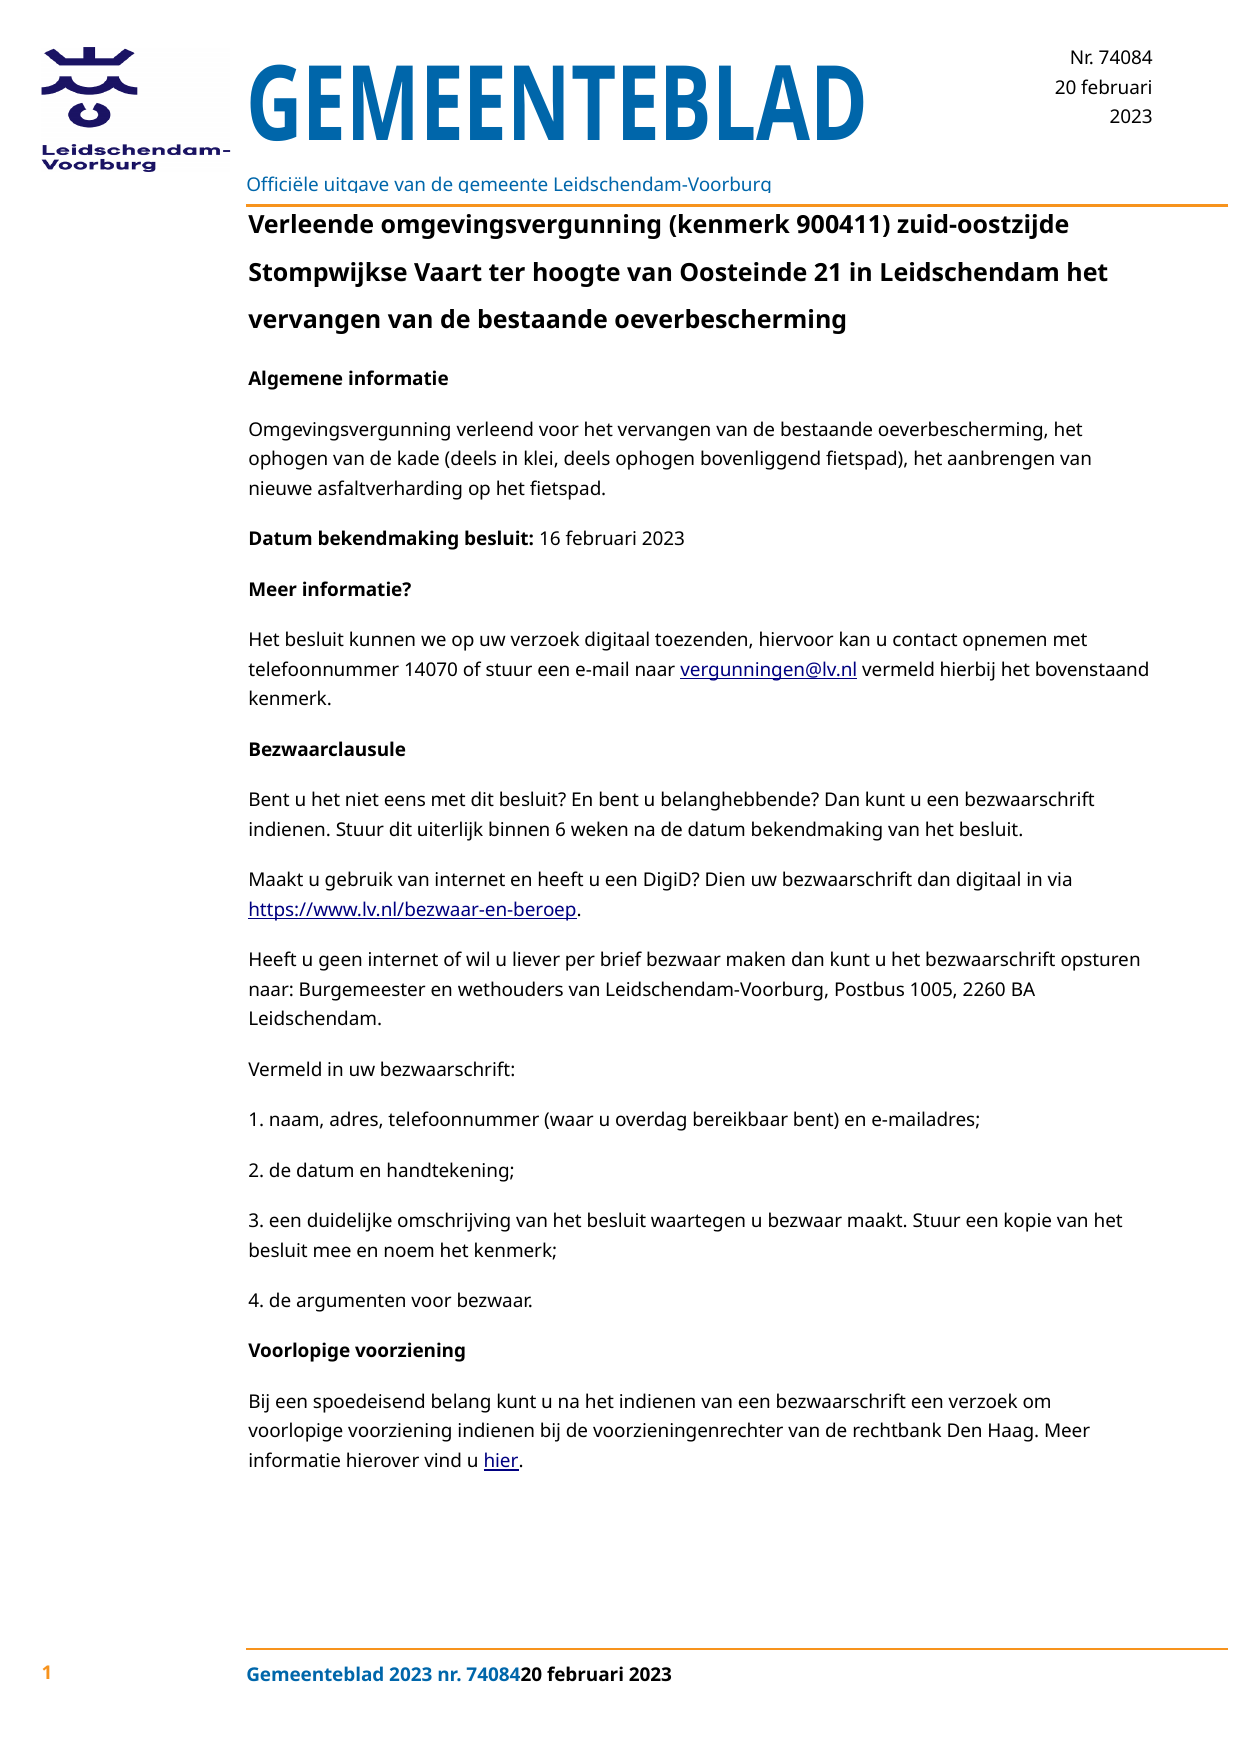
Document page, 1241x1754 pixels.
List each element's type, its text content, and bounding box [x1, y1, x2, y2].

text 4. de argumenten voor bezwaar. [248, 1287, 1152, 1313]
text Algemene informatie [248, 366, 1152, 391]
text Het besluit kunnen we op uw verzoek digitaal toezenden, hiervoor kan u contact opnemen met telefoonnummer 14070 of stuur een e-mail naar vergunningen@lv.nl vermeld hierbij het bovenstaand kenmerk. [248, 626, 1152, 711]
text Heeft u geen internet of wil u liever per brief bezwaar maken dan kunt u het bezwaarschrift opsturen naar: Burgemeester en wethouders van Leidschendam-Voorburg, Postbus 1005, 2260 BA Leidschendam. [248, 946, 1152, 1031]
text Meer informatie? [248, 576, 1152, 602]
text Bij een spoedeisend belang kunt u na het indienen van een bezwaarschrift een verzoek om voorlopige voorziening indienen bij de voorzieningenrechter van de rechtbank Den Haag. Meer informatie hierover vind u hier. [248, 1388, 1152, 1473]
text Datum bekendmaking besluit: 16 februari 2023 [248, 526, 1152, 551]
text 3. een duidelijke omschrijving van het besluit waartegen u bezwaar maakt. Stuur een kopie van het besluit mee en noem het kenmerk; [248, 1207, 1152, 1262]
text 2. de datum en handtekening; [248, 1157, 1152, 1182]
text Voorlopige voorziening [248, 1338, 1152, 1363]
text Omgevingsvergunning verleend voor het vervangen van de bestaande oeverbescherming, het ophogen van de kade (deels in klei, deels ophogen bovenliggend fietspad), het aanbrengen van nieuwe asfaltverharding op het fietspad. [248, 416, 1152, 501]
text Maakt u gebruik van internet en heeft u een DigiD? Dien uw bezwaarschrift dan digitaal in via https://www.lv.nl/bezwaar-en-beroep. [248, 866, 1152, 922]
text Bezwaarclausule [248, 736, 1152, 762]
text Bent u het niet eens met dit besluit? En bent u belanghebbende? Dan kunt u een bezwaarschrift indienen. Stuur dit uiterlijk binnen 6 weken na de datum bekendmaking van het besluit. [248, 786, 1152, 842]
text 1. naam, adres, telefoonnummer (waar u overdag bereikbaar bent) en e-mailadres; [248, 1106, 1152, 1132]
text Vermeld in uw bezwaarschrift: [248, 1056, 1152, 1082]
text Verleende omgevingsvergunning (kenmerk 900411) zuid-oostzijde Stompwijkse Vaart ter hoogte van Oosteinde 21 in Leidschendam het vervangen van de bestaande oeverbescherming [248, 207, 1152, 336]
picture [41, 47, 231, 172]
